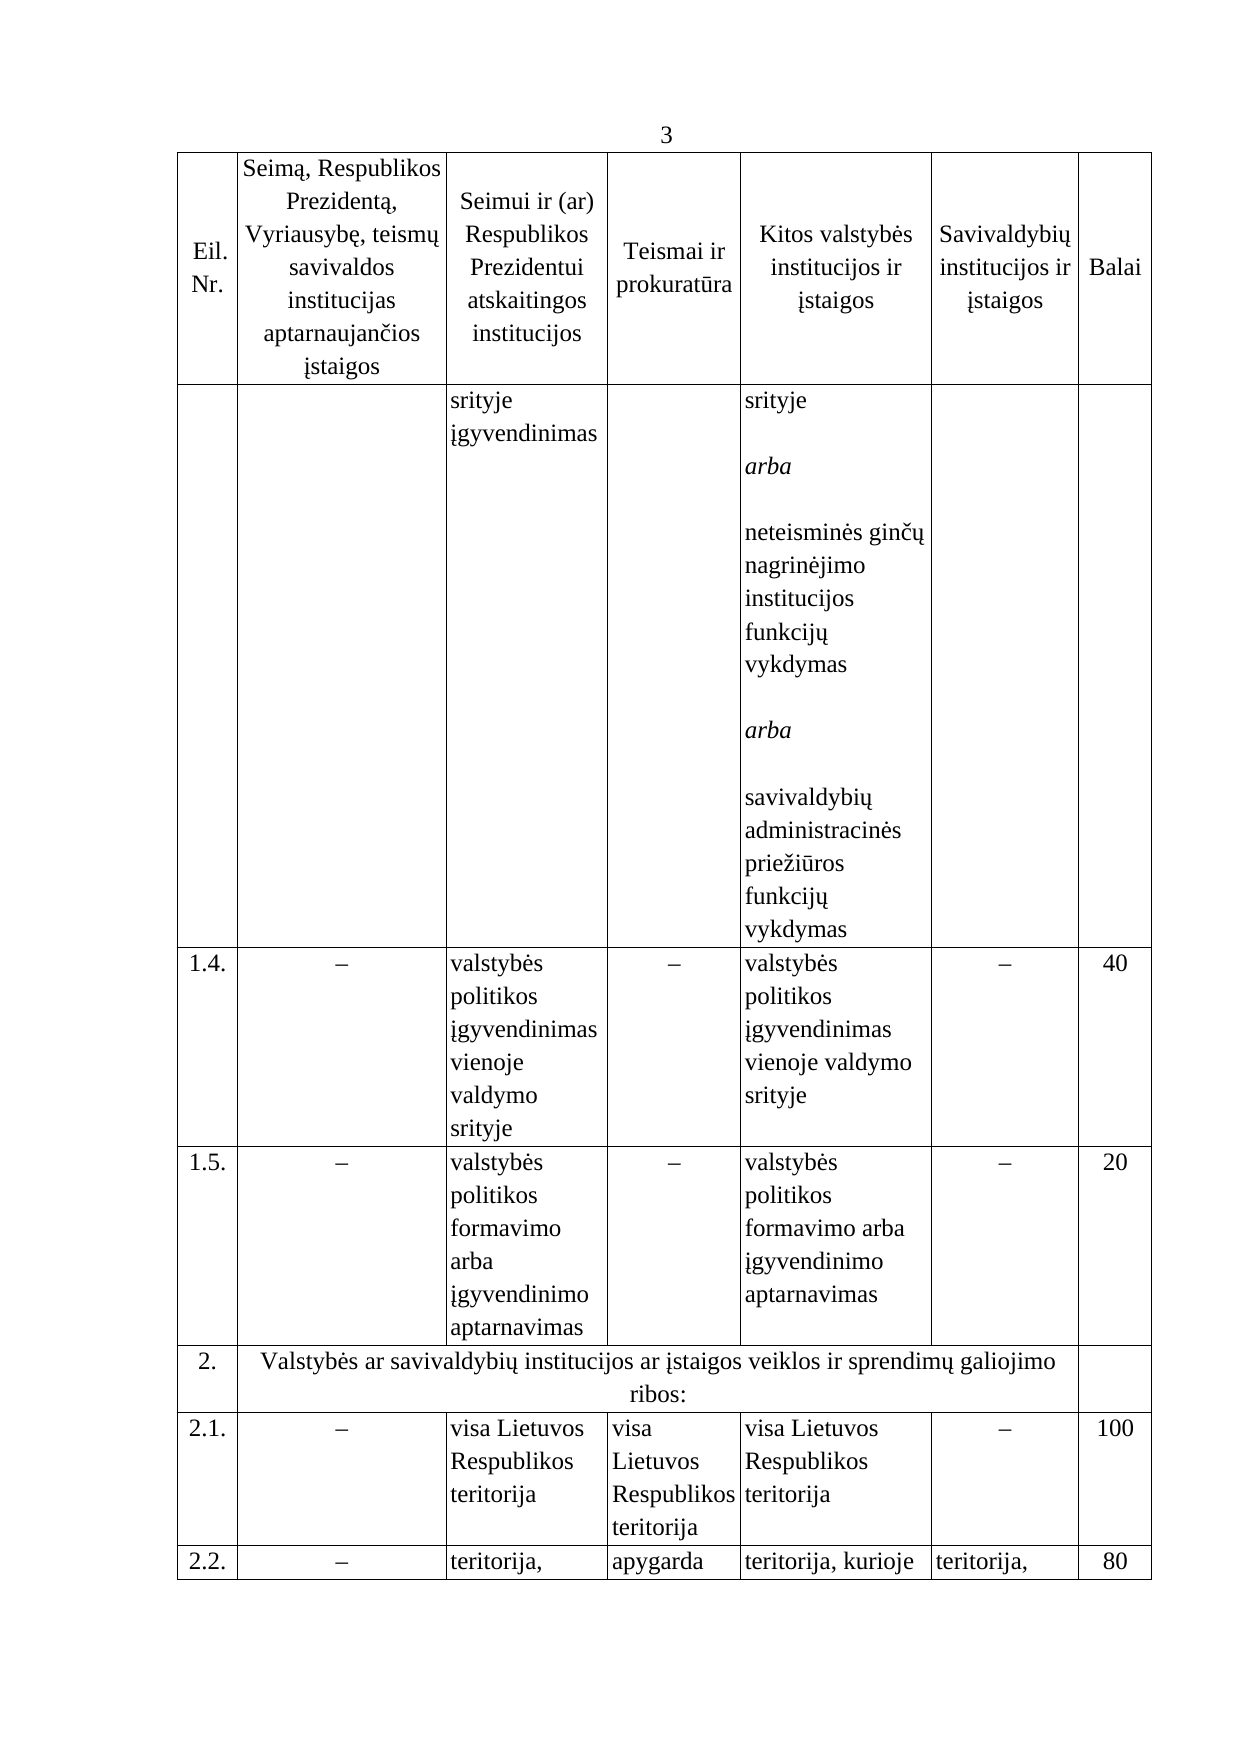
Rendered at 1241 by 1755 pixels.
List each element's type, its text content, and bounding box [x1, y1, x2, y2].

table_cell apygarda [608, 1546, 740, 1579]
table_cell 2.2. [178, 1546, 237, 1579]
table_header Balai [1079, 153, 1151, 384]
table_header Seimą, Respublikos Prezidentą, Vyriausybę, teismų savivaldos institucijas aptarnaujančios įstaigos [238, 153, 446, 384]
table_cell [608, 385, 740, 947]
table_cell – [238, 1546, 446, 1579]
table_cell teritorija, [447, 1546, 607, 1579]
table_cell teritorija, kurioje [741, 1546, 931, 1579]
table_header Seimui ir (ar) Respublikos Prezidentui atskaitingos institucijos [447, 153, 607, 384]
table_cell – [608, 1147, 740, 1345]
table_cell 80 [1079, 1546, 1151, 1579]
table_cell 40 [1079, 948, 1151, 1146]
table_cell 2. [178, 1346, 237, 1412]
table_cell 2.1. [178, 1413, 237, 1545]
table_cell [178, 385, 237, 947]
table_cell valstybės politikos įgyvendinimas vienoje valdymo srityje [741, 948, 931, 1146]
table_cell [1079, 1346, 1151, 1412]
table_cell – [932, 1413, 1078, 1545]
table_cell valstybės politikos formavimo arba įgyvendinimo aptarnavimas [447, 1147, 607, 1345]
table_cell – [238, 1147, 446, 1345]
table_cell – [238, 948, 446, 1146]
table_cell – [932, 1147, 1078, 1345]
table_cell [238, 385, 446, 947]
table_cell 100 [1079, 1413, 1151, 1545]
table_header Kitos valstybės institucijos ir įstaigos [741, 153, 931, 384]
table_cell teritorija, [932, 1546, 1078, 1579]
table_cell [1079, 385, 1151, 947]
table_cell 20 [1079, 1147, 1151, 1345]
table_cell 1.5. [178, 1147, 237, 1345]
table_cell – [932, 948, 1078, 1146]
table_header Savivaldybių institucijos ir įstaigos [932, 153, 1078, 384]
table_cell Valstybės ar savivaldybių institucijos ar įstaigos veiklos ir sprendimų galiojimo ribos: [238, 1346, 1078, 1412]
table_cell valstybės politikos formavimo arba įgyvendinimo aptarnavimas [741, 1147, 931, 1345]
table_cell valstybės politikos įgyvendinimas vienoje valdymo srityje [447, 948, 607, 1146]
table_header Teismai ir prokuratūra [608, 153, 740, 384]
table_cell visa Lietuvos Respublikos teritorija [608, 1413, 740, 1545]
table_cell visa Lietuvos Respublikos teritorija [447, 1413, 607, 1545]
table_cell – [608, 948, 740, 1146]
table_cell [932, 385, 1078, 947]
table_cell visa Lietuvos Respublikos teritorija [741, 1413, 931, 1545]
table_cell srityje įgyvendinimas [447, 385, 607, 947]
table_cell – [238, 1413, 446, 1545]
table_header Eil. Nr. [178, 153, 237, 384]
table_cell 1.4. [178, 948, 237, 1146]
table_cell srityje arba neteisminės ginčų nagrinėjimo institucijos funkcijų vykdymas arba savivaldybių administracinės priežiūros funkcijų vykdymas [741, 385, 931, 947]
